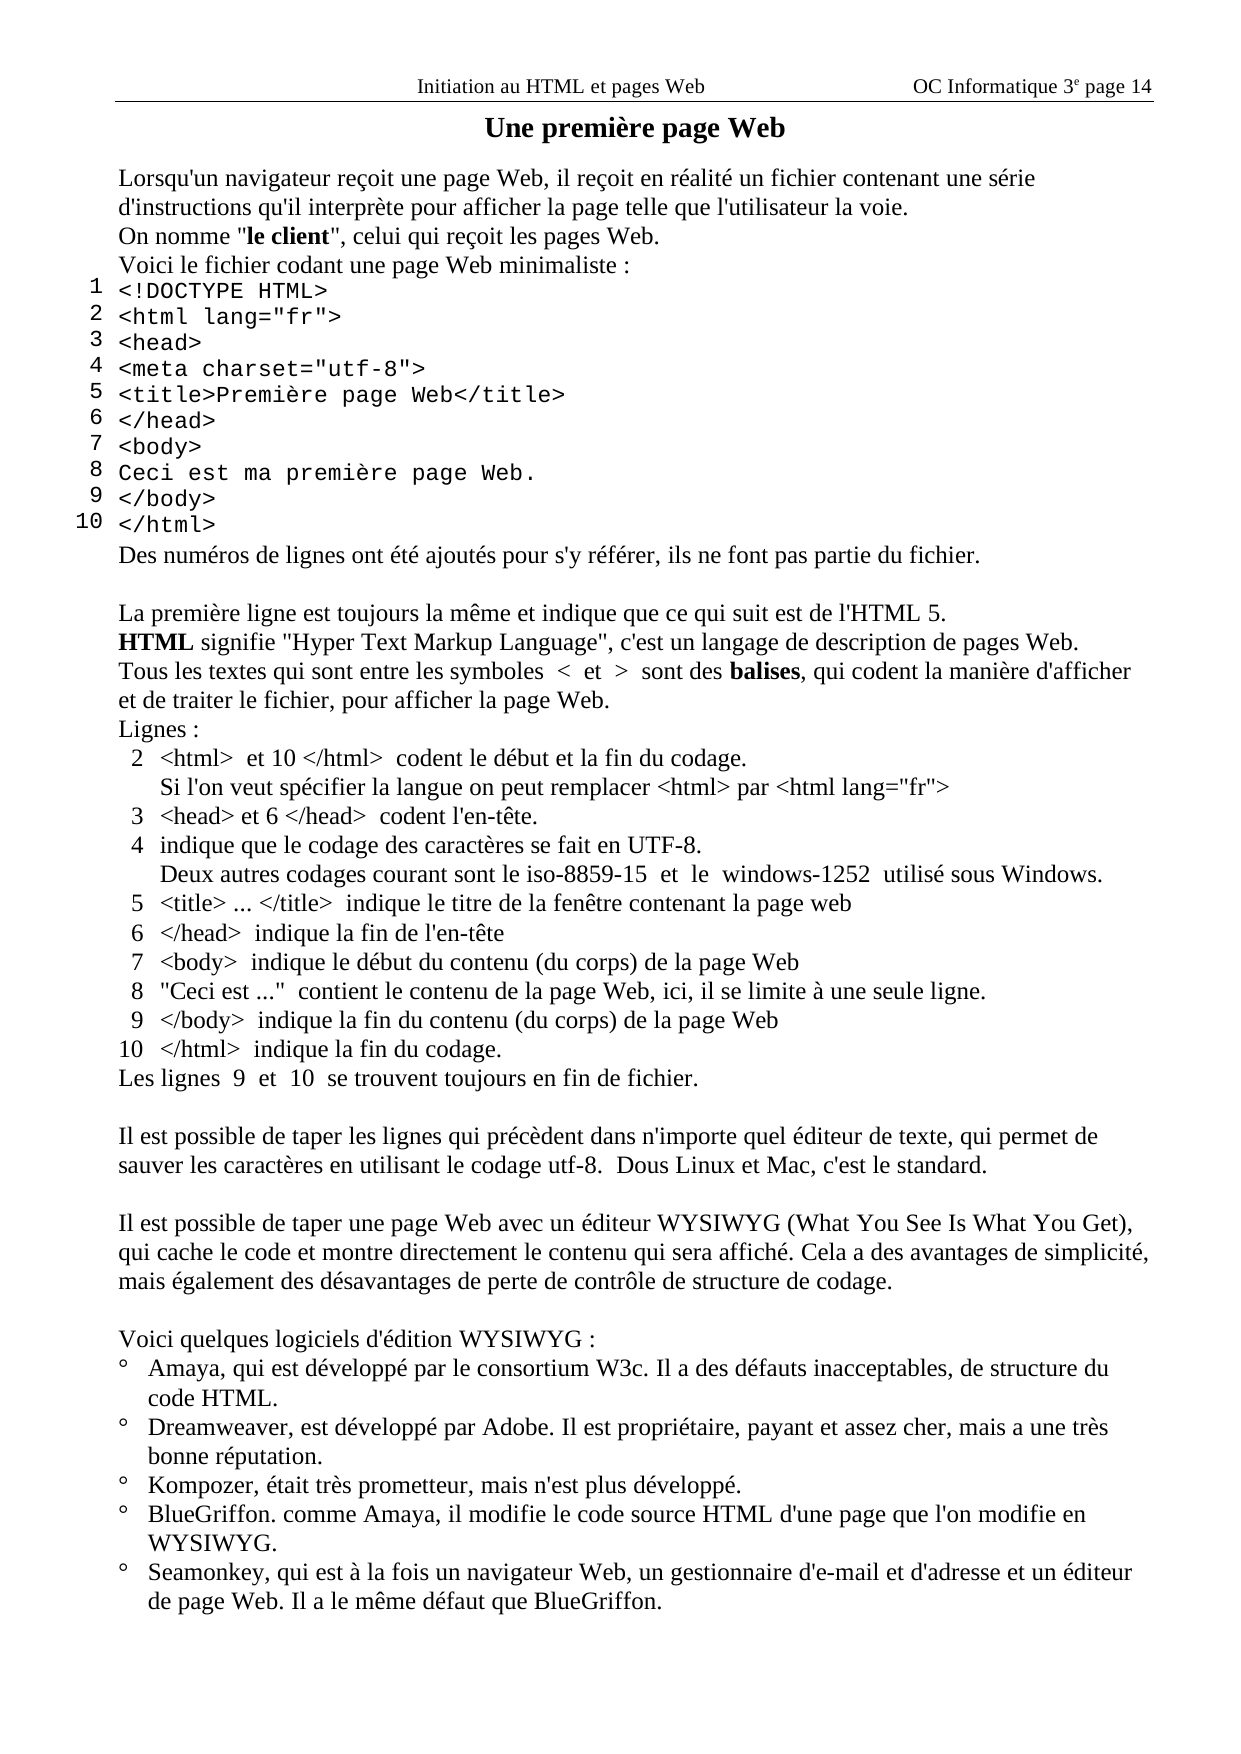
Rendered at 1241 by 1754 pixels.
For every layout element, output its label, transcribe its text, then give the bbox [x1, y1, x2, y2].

text 4 indique que le codage des caractères se fait en UTF-8. [118, 830, 1152, 859]
text </html> [118, 513, 1152, 539]
text Tous les textes qui sont entre les symboles < et > sont des balises, qui codent la manière d'afficher et de traiter le fichier, pour afficher la page Web. [118, 656, 1152, 714]
text ° BlueGriffon. comme Amaya, il modifie le code source HTML d'une page que l'on modifie en WYSIWYG. [118, 1499, 1152, 1557]
text Ceci est ma première page Web. [118, 461, 1152, 487]
text HTML signifie "Hyper Text Markup Language", c'est un langage de description de pages Web. [118, 627, 1152, 656]
text 5 <title> ... </title> indique le titre de la fenêtre contenant la page web [118, 888, 1152, 917]
text Des numéros de lignes ont été ajoutés pour s'y référer, ils ne font pas partie du fichier. [118, 539, 1152, 569]
text ° Kompozer, était très prometteur, mais n'est plus développé. [118, 1469, 1152, 1499]
text 2 <html> et 10 </html> codent le début et la fin du codage. [118, 743, 1152, 772]
text <body> [118, 435, 1152, 461]
text <meta charset="utf-8"> [118, 357, 1152, 383]
text Il est possible de taper une page Web avec un éditeur WYSIWYG (What You See Is What You Get), qui cache le code et montre directement le contenu qui sera affiché. Cela a des avantages de simplicité, mais également des désavantages de perte de contrôle de structure de codage. [118, 1208, 1152, 1295]
text La première ligne est toujours la même et indique que ce qui suit est de l'HTML 5. [118, 598, 1152, 627]
text Si l'on veut spécifier la langue on peut remplacer <html> par <html lang="fr"> [118, 772, 1152, 801]
text <head> [118, 331, 1152, 357]
text 9 </body> indique la fin du contenu (du corps) de la page Web [118, 1004, 1152, 1034]
text 7 <body> indique le début du contenu (du corps) de la page Web [118, 946, 1152, 976]
text </body> [118, 487, 1152, 513]
text Voici quelques logiciels d'édition WYSIWYG : [118, 1324, 1152, 1353]
text Il est possible de taper les lignes qui précèdent dans n'importe quel éditeur de texte, qui permet de sauver les caractères en utilisant le codage utf-8. Dous Linux et Mac, c'est le standard. [118, 1121, 1152, 1179]
text <title>Première page Web</title> [118, 383, 1152, 409]
text </head> [118, 409, 1152, 435]
text Les lignes 9 et 10 se trouvent toujours en fin de fichier. [118, 1063, 1152, 1092]
text On nomme "le client", celui qui reçoit les pages Web. [118, 221, 1152, 250]
text Une première page Web [118, 111, 1152, 144]
text Deux autres codages courant sont le iso-8859-15 et le windows-1252 utilisé sous Windows. [118, 859, 1152, 888]
text 10 </html> indique la fin du codage. [118, 1034, 1152, 1063]
text Lignes : [118, 714, 1152, 743]
text 3 <head> et 6 </head> codent l'en-tête. [118, 801, 1152, 830]
text ° Dreamweaver, est développé par Adobe. Il est propriétaire, payant et assez cher, mais a une très bonne réputation. [118, 1411, 1152, 1469]
text 8 "Ceci est ..." contient le contenu de la page Web, ici, il se limite à une seule ligne. [118, 976, 1152, 1004]
text Voici le fichier codant une page Web minimaliste : [118, 250, 1152, 279]
text Lorsqu'un navigateur reçoit une page Web, il reçoit en réalité un fichier contenant une série d'instructions qu'il interprète pour afficher la page telle que l'utilisateur la voie. [118, 163, 1152, 221]
text <html lang="fr"> [118, 305, 1152, 331]
text ° Seamonkey, qui est à la fois un navigateur Web, un gestionnaire d'e-mail et d'adresse et un éditeur de page Web. Il a le même défaut que BlueGriffon. [118, 1557, 1152, 1615]
text 6 </head> indique la fin de l'en-tête [118, 917, 1152, 946]
text ° Amaya, qui est développé par le consortium W3c. Il a des défauts inacceptables, de structure du code HTML. [118, 1353, 1152, 1411]
text <!DOCTYPE HTML> [118, 279, 1152, 305]
